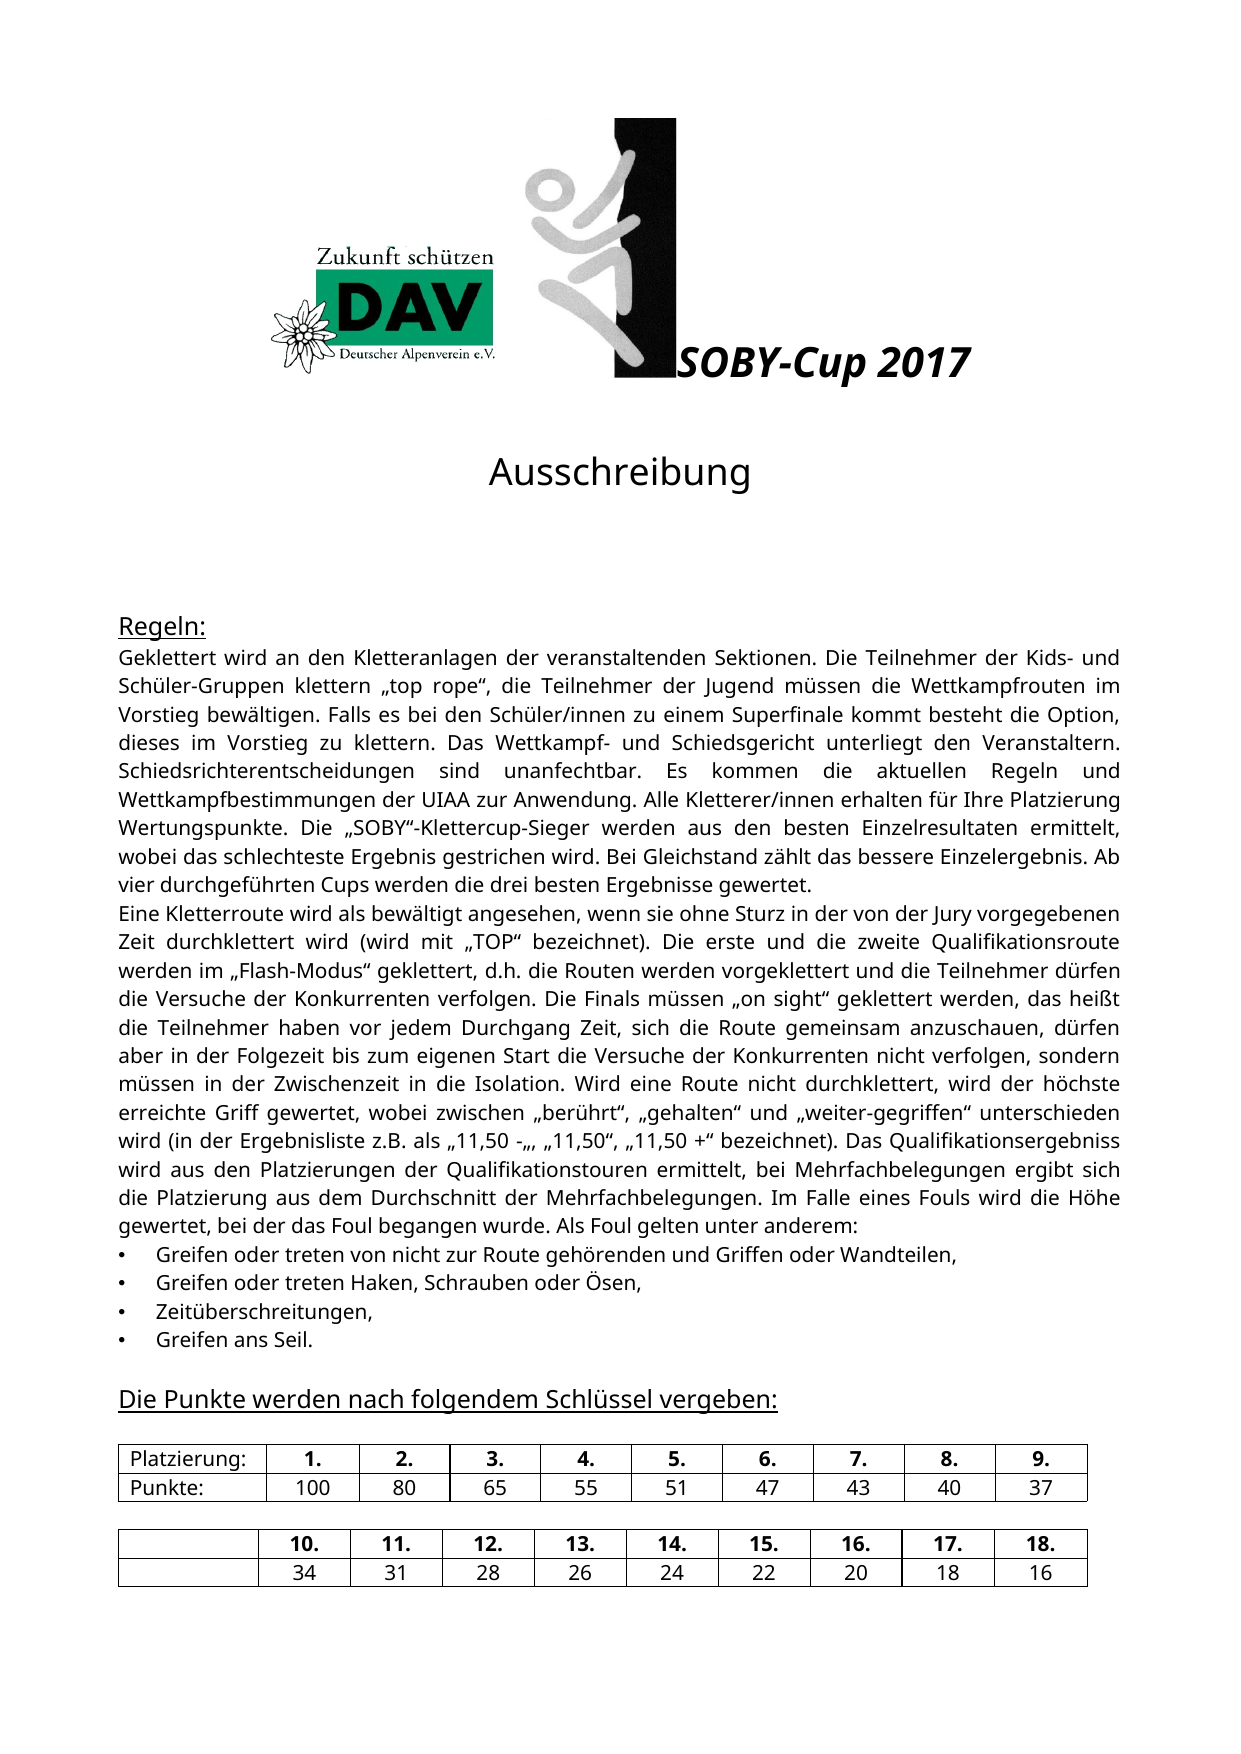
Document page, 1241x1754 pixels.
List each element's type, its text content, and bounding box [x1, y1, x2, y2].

table_cell 31 [351, 1559, 442, 1586]
table_header 4. [541, 1445, 631, 1473]
table_header 6. [723, 1445, 813, 1473]
table_cell Punkte: [119, 1474, 266, 1501]
table_cell 43 [814, 1474, 904, 1501]
table_cell 55 [541, 1474, 631, 1501]
table_cell 100 [267, 1474, 359, 1501]
text Regeln: [118, 609, 1122, 643]
table_header 1. [267, 1445, 359, 1473]
table_cell 22 [719, 1559, 810, 1586]
table_header 16. [811, 1530, 901, 1558]
table_cell 16 [995, 1559, 1087, 1586]
table_cell 65 [451, 1474, 540, 1501]
table_header Platzierung: [119, 1445, 266, 1473]
list Greifen oder treten von nicht zur Route gehörenden und Griffen oder Wandteilen, [81, 1240, 1122, 1268]
table_header 2. [360, 1445, 449, 1473]
table_header 15. [719, 1530, 810, 1558]
text Die Punkte werden nach folgendem Schlüssel vergeben: [118, 1382, 1122, 1416]
text Ausschreibung [118, 446, 1122, 497]
table_cell 20 [811, 1559, 901, 1586]
table_header 17. [903, 1530, 994, 1558]
table_header 5. [632, 1445, 722, 1473]
table_cell [119, 1559, 258, 1586]
list Greifen oder treten Haken, Schrauben oder Ösen, [81, 1268, 1122, 1297]
table_header 7. [814, 1445, 904, 1473]
list Zeitüberschreitungen, [81, 1297, 1122, 1325]
table_header 11. [351, 1530, 442, 1558]
table_header 10. [259, 1530, 350, 1558]
table_header 3. [451, 1445, 540, 1473]
table_header 13. [535, 1530, 626, 1558]
table_cell 40 [905, 1474, 995, 1501]
list Greifen ans Seil. [81, 1325, 1122, 1354]
table_cell 24 [627, 1559, 718, 1586]
text Eine Kletterroute wird als bewältigt angesehen, wenn sie ohne Sturz in der von der Jury vorgegebenen Zeit durchklettert wird (wird mit „TOP“ bezeichnet). Die erste und die zweite Qualifikationsroute werden im „Flash-Modus“ geklettert, d.h. die Routen werden vorgeklettert und die Teilnehmer dürfen die Versuche der Konkurrenten verfolgen. Die Finals müssen „on sight“ geklettert werden, das heißt die Teilnehmer haben vor jedem Durchgang Zeit, sich die Route gemeinsam anzuschauen, dürfen aber in der Folgezeit bis zum eigenen Start die Versuche der Konkurrenten nicht verfolgen, sondern müssen in der Zwischenzeit in die Isolation. Wird eine Route nicht durchklettert, wird der höchste erreichte Griff gewertet, wobei zwischen „berührt“, „gehalten“ und „weiter-gegriffen“ unterschieden wird (in der Ergebnisliste z.B. als „11,50 -„, „11,50“, „11,50 +“ bezeichnet). Das Qualifikationsergebniss wird aus den Platzierungen der Qualifikationstouren ermittelt, bei Mehrfachbelegungen ergibt sich die Platzierung aus dem Durchschnitt der Mehrfachbelegungen. Im Falle eines Fouls wird die Höhe gewertet, bei der das Foul begangen wurde. Als Foul gelten unter anderem: [118, 899, 1122, 1240]
table_header 14. [627, 1530, 718, 1558]
table_cell 47 [723, 1474, 813, 1501]
table_header [119, 1530, 258, 1558]
table_header 8. [905, 1445, 995, 1473]
table_cell 80 [360, 1474, 449, 1501]
table_cell 28 [443, 1559, 534, 1586]
table_header 9. [996, 1445, 1087, 1473]
table_header 12. [443, 1530, 534, 1558]
table_cell 34 [259, 1559, 350, 1586]
table_cell 26 [535, 1559, 626, 1586]
text SOBY-Cup 2017 [118, 118, 1122, 390]
table_cell 37 [996, 1474, 1087, 1501]
table_header 18. [995, 1530, 1087, 1558]
table_cell 18 [903, 1559, 994, 1586]
text Geklettert wird an den Kletteranlagen der veranstaltenden Sektionen. Die Teilnehmer der Kids- und Schüler-Gruppen klettern „top rope“, die Teilnehmer der Jugend müssen die Wettkampfrouten im Vorstieg bewältigen. Falls es bei den Schüler/innen zu einem Superfinale kommt besteht die Option, dieses im Vorstieg zu klettern. Das Wettkampf- und Schiedsgericht unterliegt den Veranstaltern. Schiedsrichterentscheidungen sind unanfechtbar. Es kommen die aktuellen Regeln und Wettkampfbestimmungen der UIAA zur Anwendung. Alle Kletterer/innen erhalten für Ihre Platzierung Wertungspunkte. Die „SOBY“-Klettercup-Sieger werden aus den besten Einzelresultaten ermittelt, wobei das schlechteste Ergebnis gestrichen wird. Bei Gleichstand zählt das bessere Einzelergebnis. Ab vier durchgeführten Cups werden die drei besten Ergebnisse gewertet. [118, 643, 1122, 899]
table_cell 51 [632, 1474, 722, 1501]
